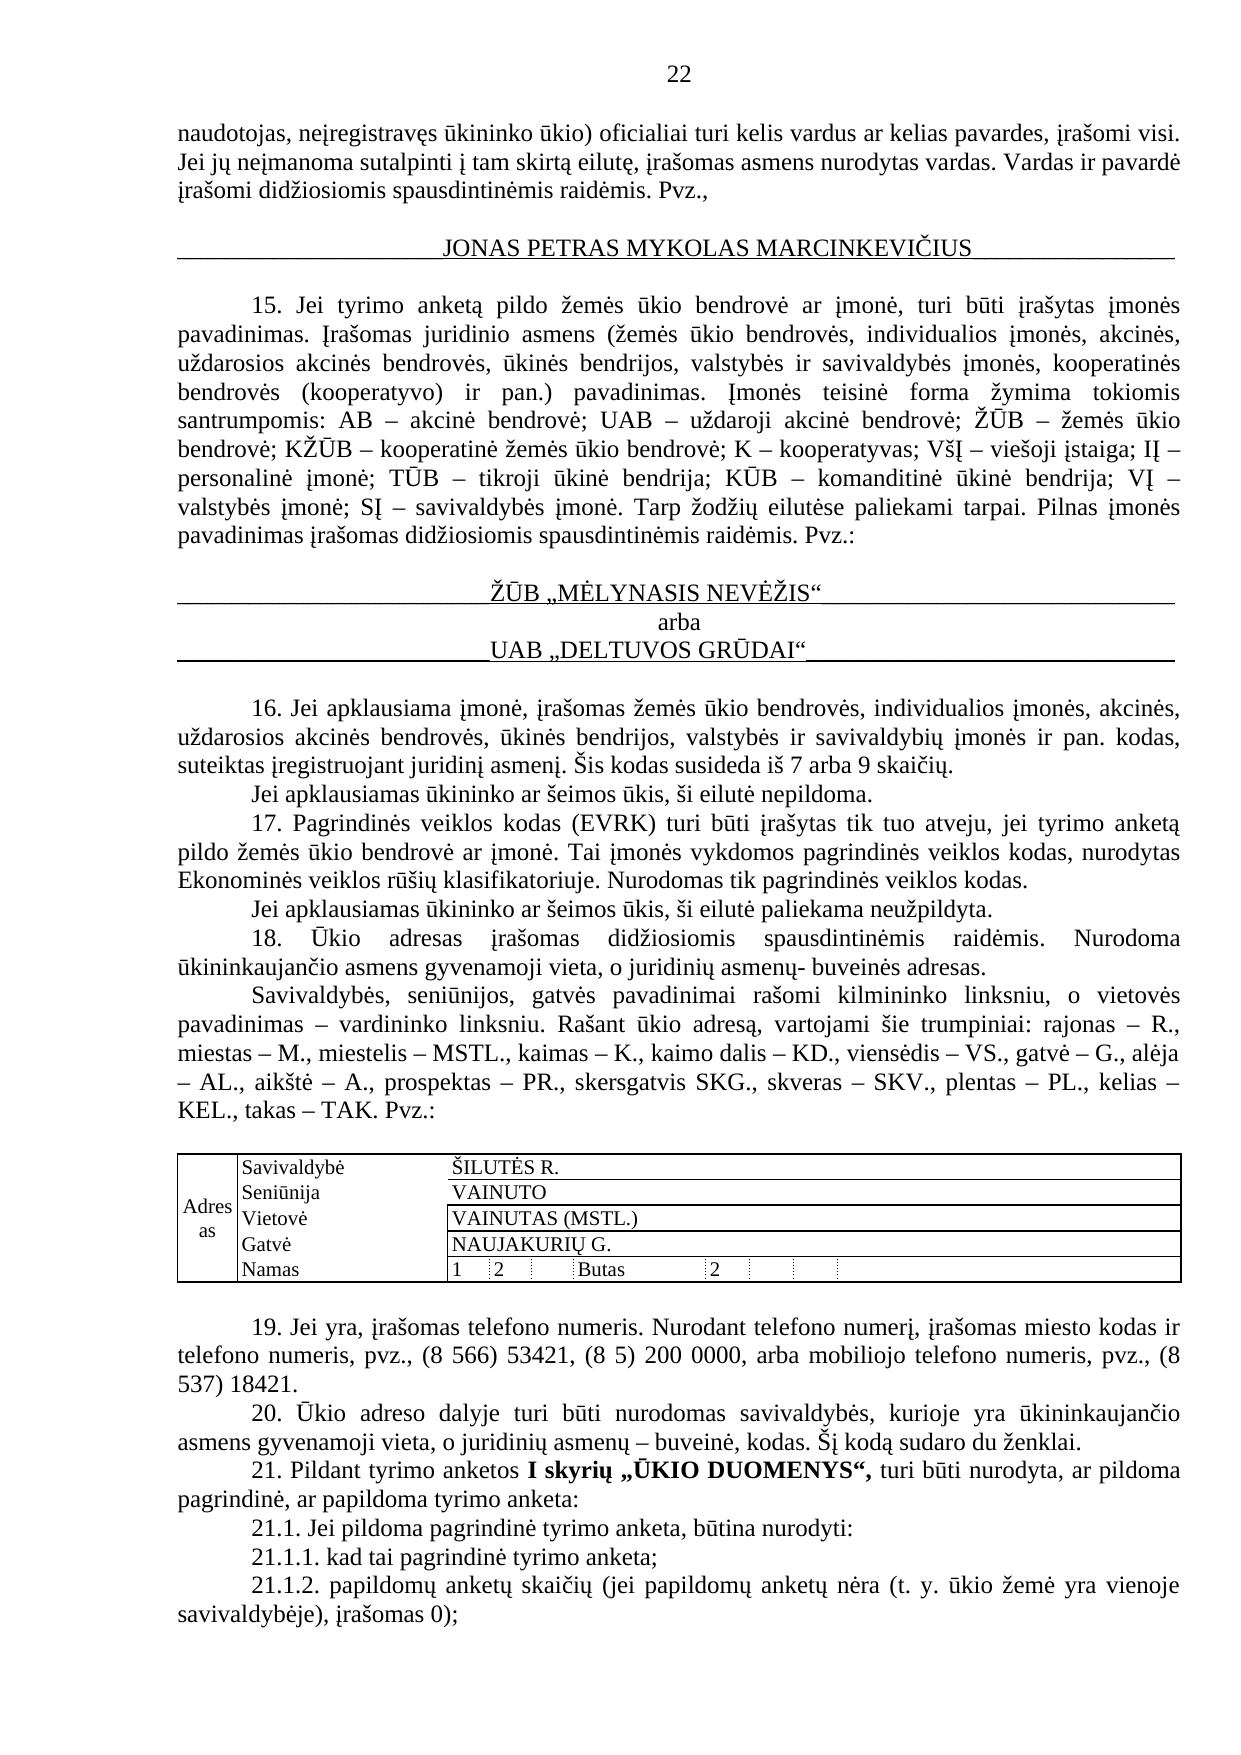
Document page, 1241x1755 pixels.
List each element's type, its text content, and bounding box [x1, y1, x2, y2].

table_header Adresas [178, 1155, 237, 1281]
text 21.1.1. kad tai pagrindinė tyrimo anketa; [177, 1542, 1181, 1570]
text 16. Jei apklausiama įmonė, įrašomas žemės ūkio bendrovės, individualios įmonės, akcinės, uždarosios akcinės bendrovės, ūkinės bendrijos, valstybės ir savivaldybių įmonės ir pan. kodas, suteiktas įregistruojant juridinį asmenį. Šis kodas susideda iš 7 arba 9 skaičių. [177, 693, 1181, 779]
text 19. Jei yra, įrašomas telefono numeris. Nurodant telefono numerį, įrašomas miesto kodas ir telefono numeris, pvz., (8 566) 53421, (8 5) 200 0000, arba mobiliojo telefono numeris, pvz., (8 537) 18421. [177, 1312, 1181, 1398]
table_cell 2 [705, 1257, 709, 1281]
text Savivaldybės, seniūnijos, gatvės pavadinimai rašomi kilmininko linksniu, o vietovės pavadinimas – vardininko linksniu. Rašant ūkio adresą, vartojami šie trumpiniai: rajonas – R., miestas – M., miestelis – MSTL., kaimas – K., kaimo dalis – KD., viensėdis – VS., gatvė – G., alėja – AL., aikštė – A., prospektas – PR., skersgatvis SKG., skveras – SKV., plentas – PL., kelias – KEL., takas – TAK. Pvz.: [177, 981, 1181, 1124]
table_cell [838, 1257, 842, 1281]
text Jei apklausiamas ūkininko ar šeimos ūkis, ši eilutė nepildoma. [177, 779, 1181, 808]
text 17. Pagrindinės veiklos kodas (EVRK) turi būti įrašytas tik tuo atveju, jei tyrimo anketą pildo žemės ūkio bendrovė ar įmonė. Tai įmonės vykdomos pagrindinės veiklos kodas, nurodytas Ekonominės veiklos rūšių klasifikatoriuje. Nurodomas tik pagrindinės veiklos kodas. [177, 808, 1181, 894]
table_cell Seniūnija [238, 1179, 447, 1204]
text 21.1. Jei pildoma pagrindinė tyrimo anketa, būtina nurodyti: [177, 1513, 1181, 1542]
table_cell [794, 1257, 798, 1281]
table_cell [789, 1257, 793, 1281]
text UAB „DELTUVOS GRŪDAI“ [177, 636, 1181, 664]
table_cell [569, 1257, 573, 1281]
text naudotojas, neįregistravęs ūkininko ūkio) oficialiai turi kelis vardus ar kelias pavardes, įrašomi visi. Jei jų neįmanoma sutalpinti į tam skirtą eilutę, įrašomas asmens nurodytas vardas. Vardas ir pavardė įrašomi didžiosiomis spausdintinėmis raidėmis. Pvz., [177, 118, 1181, 204]
table_cell 2 [745, 1257, 749, 1281]
table_cell Gatvė [238, 1230, 447, 1256]
table_cell 1 [485, 1257, 489, 1281]
text Jei apklausiamas ūkininko ar šeimos ūkis, ši eilutė paliekama neužpildyta. [177, 894, 1181, 923]
table_cell [750, 1257, 754, 1281]
text 21. Pildant tyrimo anketos I skyrių „ŪKIO DUOMENYS“, turi būti nurodyta, ar pildoma pagrindinė, ar papildoma tyrimo anketa: [177, 1455, 1181, 1513]
table_cell 2 [527, 1257, 531, 1281]
table_cell [531, 1257, 536, 1281]
table_cell [833, 1257, 838, 1281]
text 18. Ūkio adresas įrašomas didžiosiomis spausdintinėmis raidėmis. Nurodoma ūkininkaujančio asmens gyvenamoji vieta, o juridinių asmenų- buveinės adresas. [177, 923, 1181, 981]
text arba [177, 607, 1181, 636]
table_cell Namas [238, 1256, 447, 1281]
table_cell 2 [489, 1257, 493, 1281]
table_cell Vietovė [238, 1204, 447, 1230]
table_cell 1 [448, 1257, 452, 1281]
text ŽŪB „MĖLYNASIS NEVĖŽIS“ [177, 578, 1181, 607]
text JONAS PETRAS MYKOLAS MARCINKEVIČIUS [177, 233, 1181, 262]
text 15. Jei tyrimo anketą pildo žemės ūkio bendrovė ar įmonė, turi būti įrašytas įmonės pavadinimas. Įrašomas juridinio asmens (žemės ūkio bendrovės, individualios įmonės, akcinės, uždarosios akcinės bendrovės, ūkinės bendrijos, valstybės ir savivaldybės įmonės, kooperatinės bendrovės (kooperatyvo) ir pan.) pavadinimas. Įmonės teisinė forma žymima tokiomis santrumpomis: AB – akcinė bendrovė; UAB – uždaroji akcinė bendrovė; ŽŪB – žemės ūkio bendrovė; KŽŪB – kooperatinė žemės ūkio bendrovė; K – kooperatyvas; VšĮ – viešoji įstaiga; IĮ – personalinė įmonė; TŪB – tikroji ūkinė bendrija; KŪB – komanditinė ūkinė bendrija; VĮ – valstybės įmonė; SĮ – savivaldybės įmonė. Tarp žodžių eilutėse paliekami tarpai. Pilnas įmonės pavadinimas įrašomas didžiosiomis spausdintinėmis raidėmis. Pvz.: [177, 291, 1181, 549]
text 21.1.2. papildomų anketų skaičių (jei papildomų anketų nėra (t. y. ūkio žemė yra vienoje savivaldybėje), įrašomas 0); [177, 1570, 1181, 1628]
text 20. Ūkio adreso dalyje turi būti nurodomas savivaldybės, kurioje yra ūkininkaujančio asmens gyvenamoji vieta, o juridinių asmenų – buveinė, kodas. Šį kodą sudaro du ženklai. [177, 1398, 1181, 1455]
